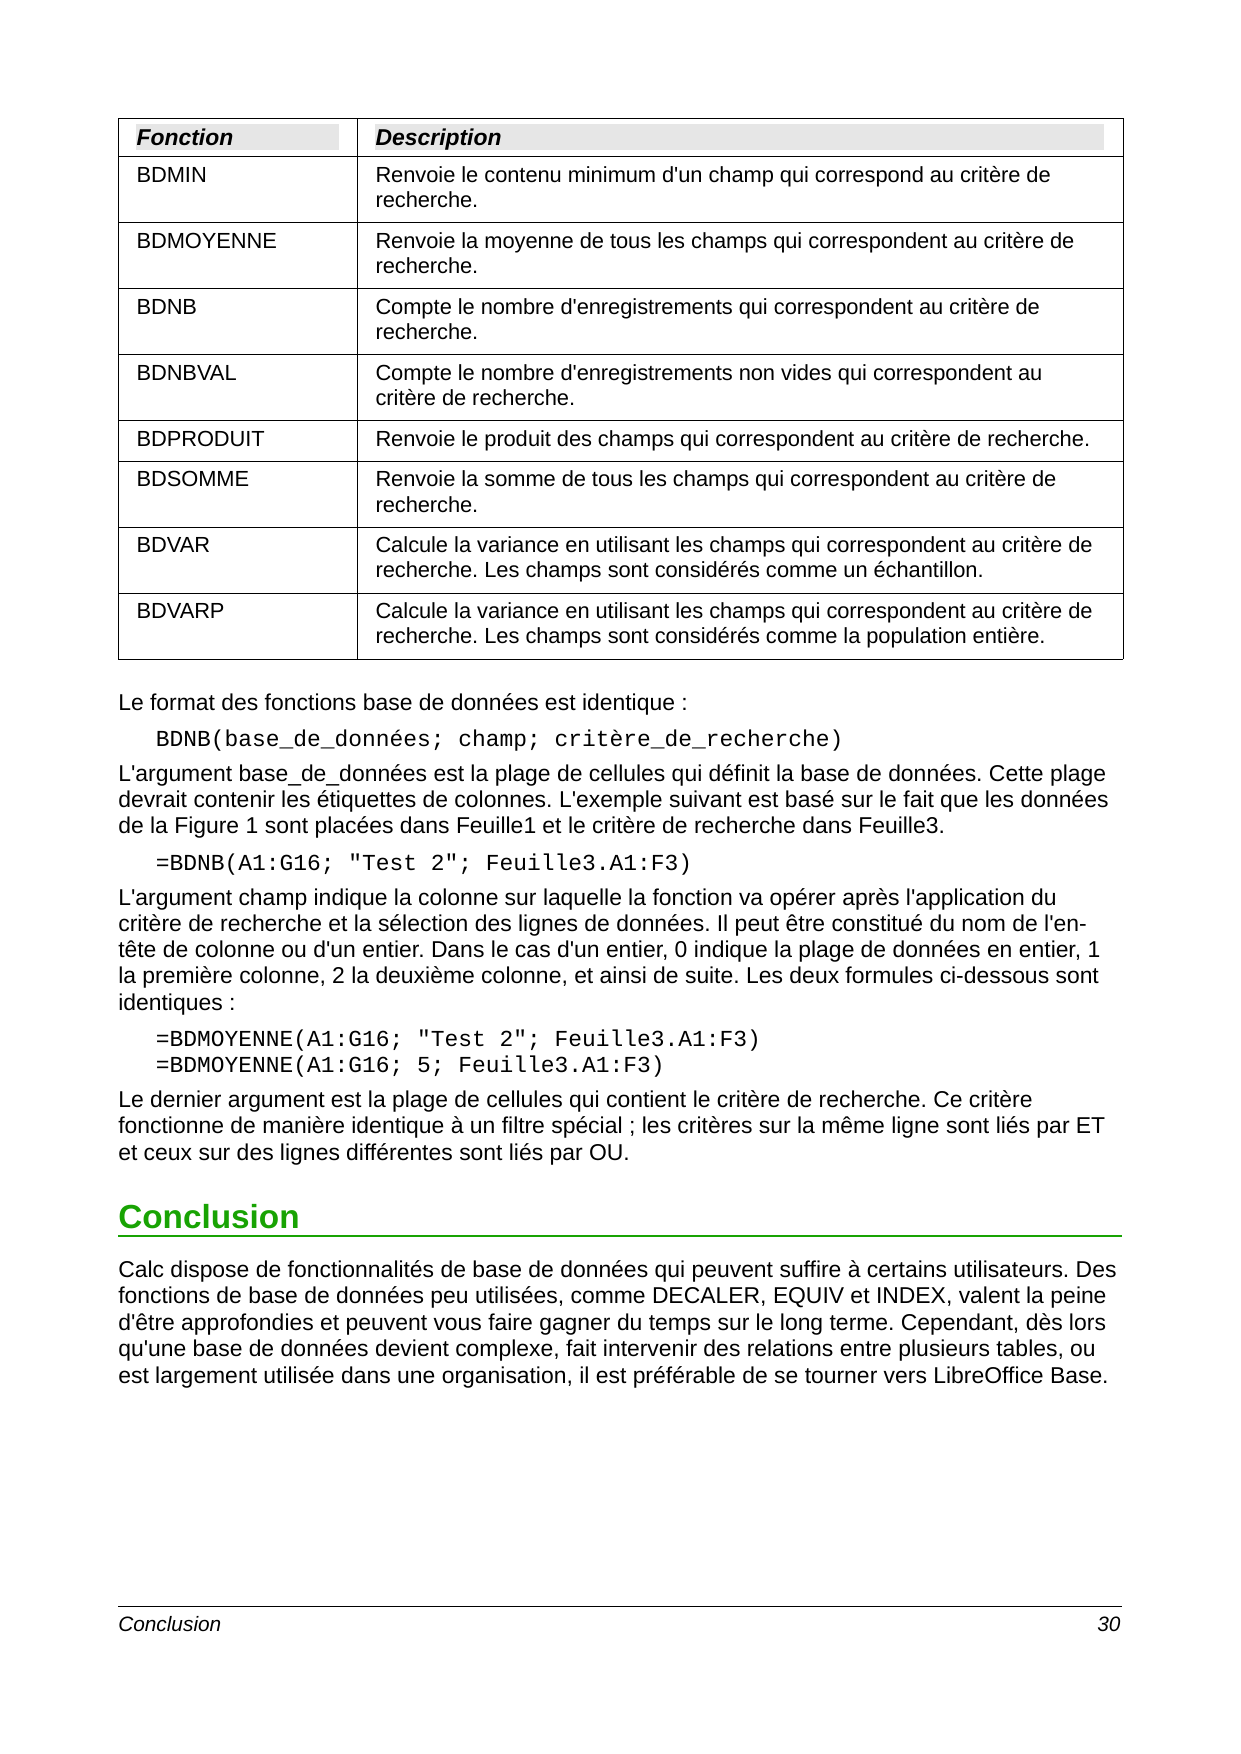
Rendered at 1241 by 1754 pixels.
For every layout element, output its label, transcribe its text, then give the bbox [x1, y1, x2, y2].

text Le format des fonctions base de données est identique : [118, 689, 1122, 715]
subtitle Conclusion [118, 1197, 1122, 1235]
text L'argument champ indique la colonne sur laquelle la fonction va opérer après l'application du critère de recherche et la sélection des lignes de données. Il peut être constitué du nom de l'en-tête de colonne ou d'un entier. Dans le cas d'un entier, 0 indique la plage de données en entier, 1 la première colonne, 2 la deuxième colonne, et ainsi de suite. Les deux formules ci-dessous sont identiques : [118, 883, 1122, 1015]
table_cell BDPRODUIT [119, 421, 357, 461]
table_cell Renvoie la moyenne de tous les champs qui correspondent au critère de recherche. [358, 223, 1123, 288]
table_cell BDVAR [119, 528, 357, 592]
text BDNB(base_de_données; champ; critère_de_recherche) [156, 727, 1122, 753]
text L'argument base_de_données est la plage de cellules qui définit la base de données. Cette plage devrait contenir les étiquettes de colonnes. L'exemple suivant est basé sur le fait que les données de la Figure 1 sont placées dans Feuille1 et le critère de recherche dans Feuille3. [118, 760, 1122, 839]
table_cell BDSOMME [119, 462, 357, 527]
table_cell Calcule la variance en utilisant les champs qui correspondent au critère de recherche. Les champs sont considérés comme un échantillon. [358, 528, 1123, 592]
table_header Description [358, 119, 1123, 156]
table_cell Renvoie le contenu minimum d'un champ qui correspond au critère de recherche. [358, 157, 1123, 222]
table_cell Renvoie le produit des champs qui correspondent au critère de recherche. [358, 421, 1123, 461]
table_cell Compte le nombre d'enregistrements qui correspondent au critère de recherche. [358, 289, 1123, 354]
table_cell BDNBVAL [119, 355, 357, 420]
table_cell BDMIN [119, 157, 357, 222]
table_cell BDMOYENNE [119, 223, 357, 288]
table_cell BDVARP [119, 594, 357, 658]
table_cell Calcule la variance en utilisant les champs qui correspondent au critère de recherche. Les champs sont considérés comme la population entière. [358, 594, 1123, 658]
text =BDNB(A1:G16; "Test 2"; Feuille3.A1:F3) [156, 851, 1122, 877]
table_cell BDNB [119, 289, 357, 354]
text =BDMOYENNE(A1:G16; "Test 2"; Feuille3.A1:F3) [156, 1028, 1122, 1054]
text Le dernier argument est la plage de cellules qui contient le critère de recherche. Ce critère fonctionne de manière identique à un filtre spécial ; les critères sur la même ligne sont liés par ET et ceux sur des lignes différentes sont liés par OU. [118, 1086, 1122, 1165]
text =BDMOYENNE(A1:G16; 5; Feuille3.A1:F3) [156, 1054, 1122, 1079]
table_header Fonction [119, 119, 357, 156]
table_cell Compte le nombre d'enregistrements non vides qui correspondent au critère de recherche. [358, 355, 1123, 420]
table_cell Renvoie la somme de tous les champs qui correspondent au critère de recherche. [358, 462, 1123, 527]
text Calc dispose de fonctionnalités de base de données qui peuvent suffire à certains utilisateurs. Des fonctions de base de données peu utilisées, comme DECALER, EQUIV et INDEX, valent la peine d'être approfondies et peuvent vous faire gagner du temps sur le long terme. Cependant, dès lors qu'une base de données devient complexe, fait intervenir des relations entre plusieurs tables, ou est largement utilisée dans une organisation, il est préférable de se tourner vers LibreOffice Base. [118, 1256, 1122, 1388]
